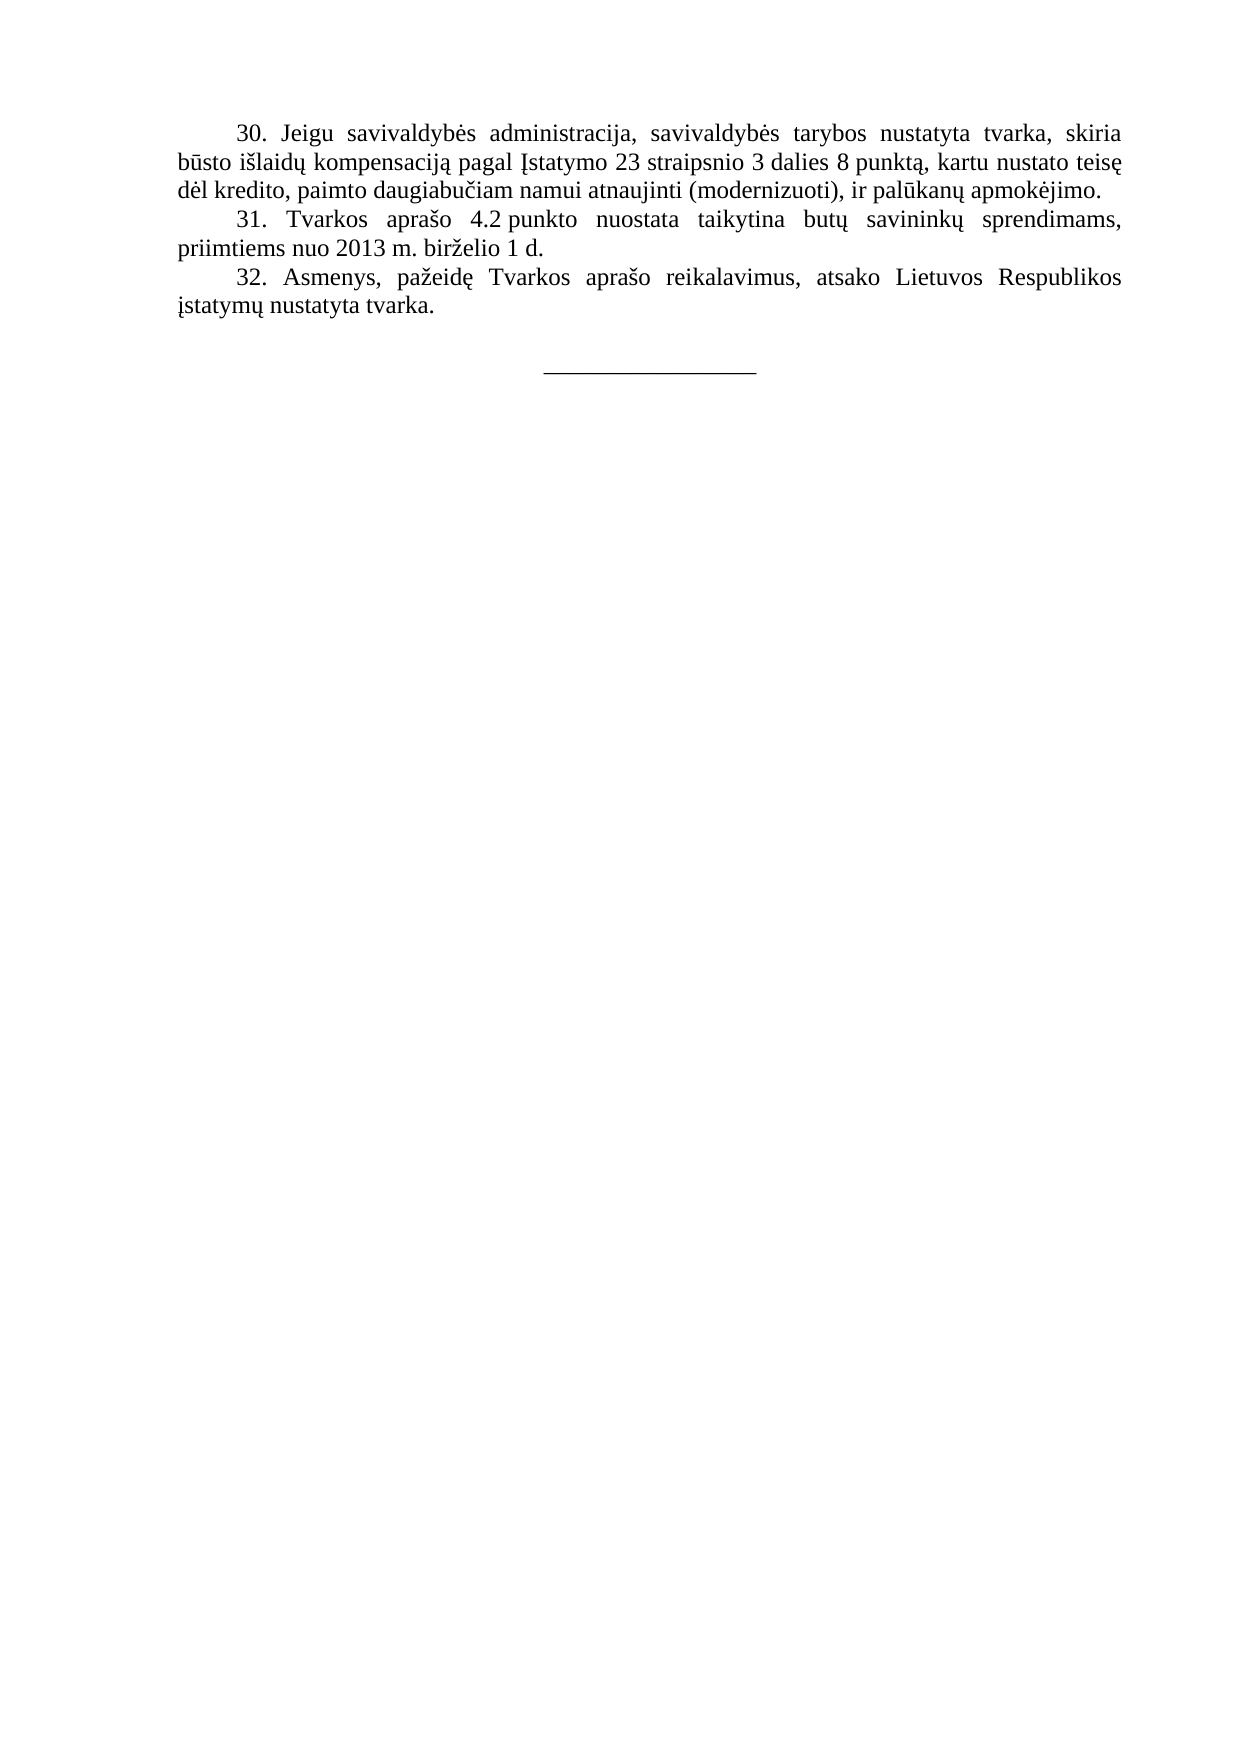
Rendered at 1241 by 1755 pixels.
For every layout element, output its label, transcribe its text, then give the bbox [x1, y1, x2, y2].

text 32. Asmenys, pažeidę Tvarkos aprašo reikalavimus, atsako Lietuvos Respublikos įstatymų nustatyta tvarka. [177, 262, 1122, 319]
text _________________ [177, 348, 1122, 377]
text 31. Tvarkos aprašo 4.2 punkto nuostata taikytina butų savininkų sprendimams, priimtiems nuo 2013 m. birželio 1 d. [177, 204, 1122, 262]
text 30. Jeigu savivaldybės administracija, savivaldybės tarybos nustatyta tvarka, skiria būsto išlaidų kompensaciją pagal Įstatymo 23 straipsnio 3 dalies 8 punktą, kartu nustato teisę dėl kredito, paimto daugiabučiam namui atnaujinti (modernizuoti), ir palūkanų apmokėjimo. [177, 118, 1122, 204]
